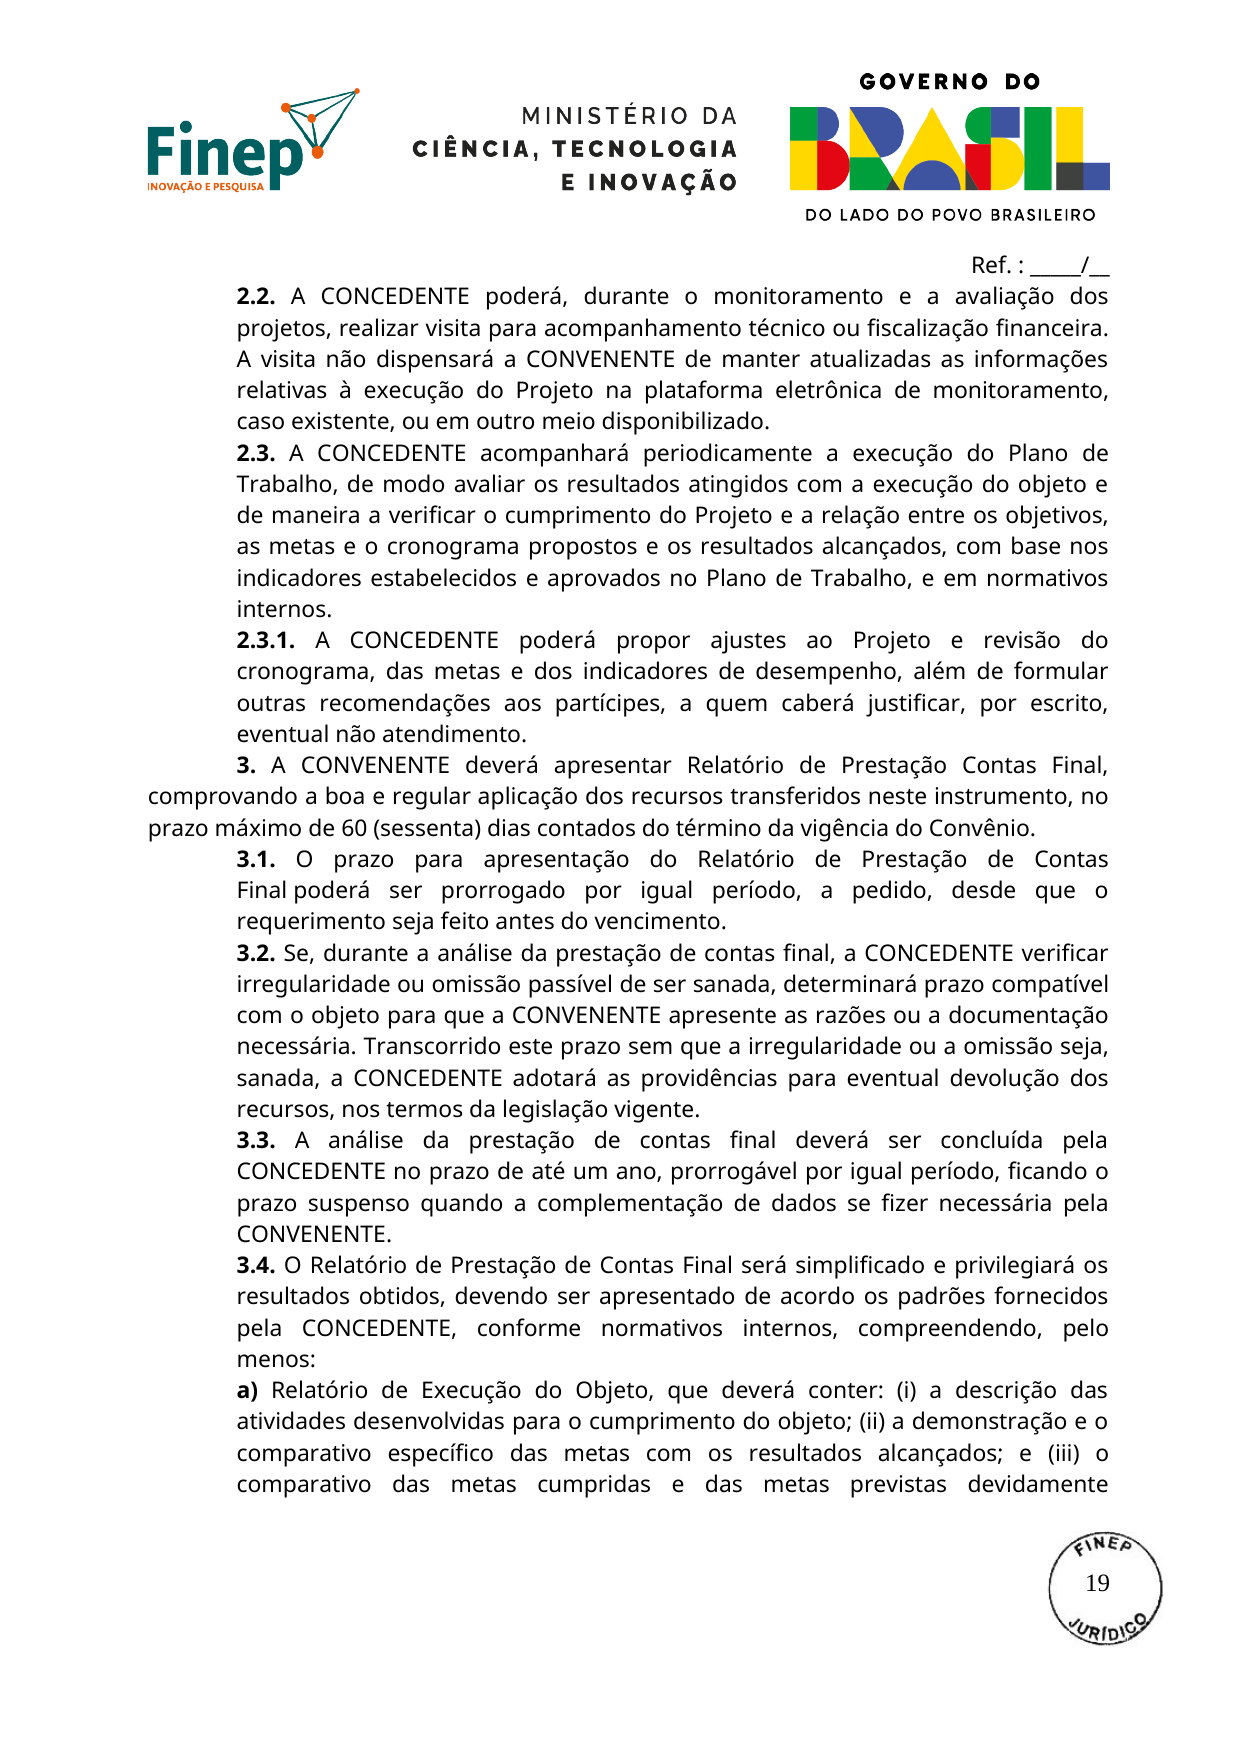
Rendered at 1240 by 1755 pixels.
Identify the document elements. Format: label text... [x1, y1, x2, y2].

text 3.3. A análise da prestação de contas final deverá ser concluída pela CONCEDENTE no prazo de até um ano, prorrogável por igual período, ficando o prazo suspenso quando a complementação de dados se fizer necessária pela CONVENENTE. [236, 1124, 1110, 1249]
text a) Relatório de Execução do Objeto, que deverá conter: (i) a descrição das atividades desenvolvidas para o cumprimento do objeto; (ii) a demonstração e o comparativo específico das metas com os resultados alcançados; e (iii) o comparativo das metas cumpridas e das metas previstas devidamente [236, 1374, 1110, 1499]
text 2.3. A CONCEDENTE acompanhará periodicamente a execução do Plano de Trabalho, de modo avaliar os resultados atingidos com a execução do objeto e de maneira a verificar o cumprimento do Projeto e a relação entre os objetivos, as metas e o cronograma propostos e os resultados alcançados, com base nos indicadores estabelecidos e aprovados no Plano de Trabalho, e em normativos internos. [236, 436, 1110, 624]
text 3. A CONVENENTE deverá apresentar Relatório de Prestação Contas Final, comprovando a boa e regular aplicação dos recursos transferidos neste instrumento, no prazo máximo de 60 (sessenta) dias contados do término da vigência do Convênio. [148, 749, 1110, 843]
text 2.3.1. A CONCEDENTE poderá propor ajustes ao Projeto e revisão do cronograma, das metas e dos indicadores de desempenho, além de formular outras recomendações aos partícipes, a quem caberá justificar, por escrito, eventual não atendimento. [236, 624, 1110, 749]
text 3.2. Se, durante a análise da prestação de contas final, a CONCEDENTE verificar irregularidade ou omissão passível de ser sanada, determinará prazo compatível com o objeto para que a CONVENENTE apresente as razões ou a documentação necessária. Transcorrido este prazo sem que a irregularidade ou a omissão seja, sanada, a CONCEDENTE adotará as providências para eventual devolução dos recursos, nos termos da legislação vigente. [236, 936, 1110, 1124]
text 3.1. O prazo para apresentação do Relatório de Prestação de Contas Final poderá ser prorrogado por igual período, a pedido, desde que o requerimento seja feito antes do vencimento. [236, 843, 1110, 936]
text 2.2. A CONCEDENTE poderá, durante o monitoramento e a avaliação dos projetos, realizar visita para acompanhamento técnico ou fiscalização financeira. A visita não dispensará a CONVENENTE de manter atualizadas as informações relativas à execução do Projeto na plataforma eletrônica de monitoramento, caso existente, ou em outro meio disponibilizado. [236, 280, 1110, 436]
text 3.4. O Relatório de Prestação de Contas Final será simplificado e privilegiará os resultados obtidos, devendo ser apresentado de acordo os padrões fornecidos pela CONCEDENTE, conforme normativos internos, compreendendo, pelo menos: [236, 1249, 1110, 1374]
